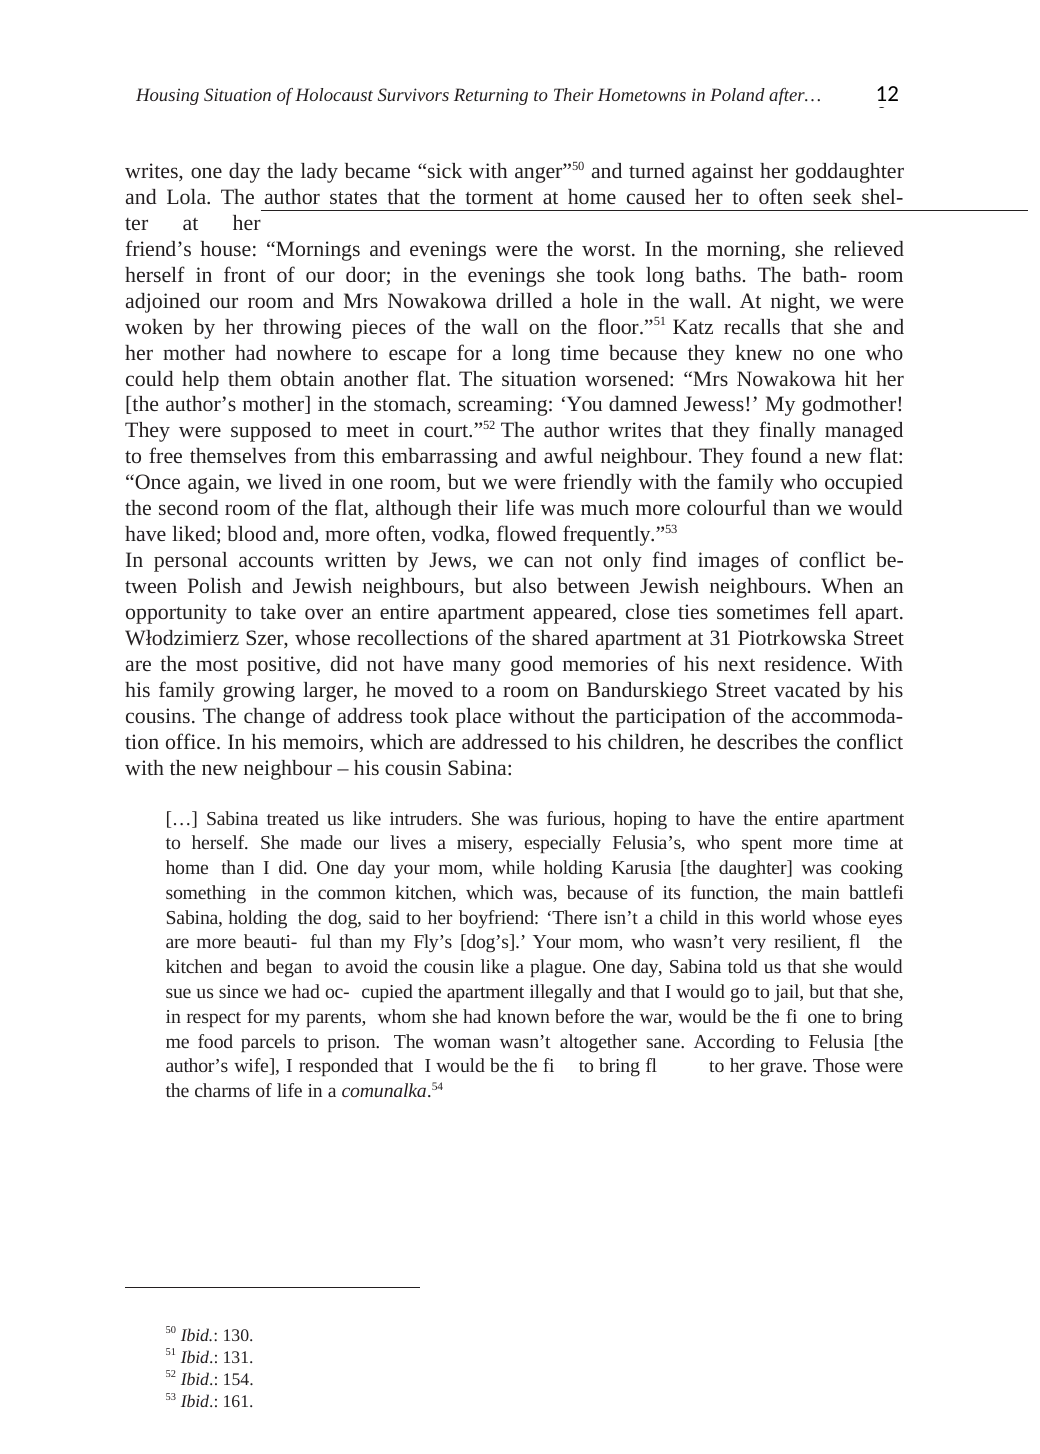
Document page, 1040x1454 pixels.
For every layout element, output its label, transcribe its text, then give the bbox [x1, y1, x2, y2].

text In personal accounts written by Jews, we can not only find images of conflict be- tween Polish and Jewish neighbours, but also between Jewish neighbours. When an opportunity to take over an entire apartment appeared, close ties sometimes fell apart. Włodzimierz Szer, whose recollections of the shared apartment at 31 Piotrkowska Street are the most positive, did not have many good memories of his next residence. With his family growing larger, he moved to a room on Bandurskiego Street vacated by his cousins. The change of address took place without the participation of the accommoda- tion office. In his memoirs, which are addressed to his children, he describes the conflict with the new neighbour – his cousin Sabina: [125, 547, 904, 780]
text writes, one day the lady became “sick with anger”50 and turned against her goddaughter and Lola. The author states that the torment at home caused her to often seek shel- ter at her friend’s house: “Mornings and evenings were the worst. In the morning, she relieved herself in front of our door; in the evenings she took long baths. The bath- room adjoined our room and Mrs Nowakowa drilled a hole in the wall. At night, we were woken by her throwing pieces of the wall on the floor.”51 Katz recalls that she and her mother had nowhere to escape for a long time because they knew no one who could help them obtain another flat. The situation worsened: “Mrs Nowakowa hit her [the author’s mother] in the stomach, screaming: ‘You damned Jewess!’ My godmother! They were supposed to meet in court.”52 The author writes that they finally managed to free themselves from this embarrassing and awful neighbour. They found a new flat: “Once again, we lived in one room, but we were friendly with the family who occupied the second room of the flat, although their life was much more colourful than we would have liked; blood and, more often, vodka, flowed frequently.”53 [125, 158, 904, 546]
text 51 Ibid.: 131. [165, 1346, 914, 1367]
text 52 Ibid.: 154. [165, 1368, 914, 1389]
text 53 Ibid.: 161. [165, 1390, 914, 1411]
text 50 Ibid.: 130. [165, 1324, 914, 1345]
text […] Sabina treated us like intruders. She was furious, hoping to have the entire apartment to herself. She made our lives a misery, especially Felusia’s, who spent more time at home than I did. One day your mom, while holding Karusia [the daughter] was cooking something in the common kitchen, which was, because of its function, the main battlefi Sabina, holding the dog, said to her boyfriend: ‘There isn’t a child in this world whose eyes are more beauti- ful than my Fly’s [dog’s].’ Your mom, who wasn’t very resilient, fl the kitchen and began to avoid the cousin like a plague. One day, Sabina told us that she would sue us since we had oc- cupied the apartment illegally and that I would go to jail, but that she, in respect for my parents, whom she had known before the war, would be the fi one to bring me food parcels to prison. The woman wasn’t altogether sane. According to Felusia [the author’s wife], I responded that I would be the fi to bring fl to her grave. Those were the charms of life in a comunalka.54 [165, 807, 904, 1102]
